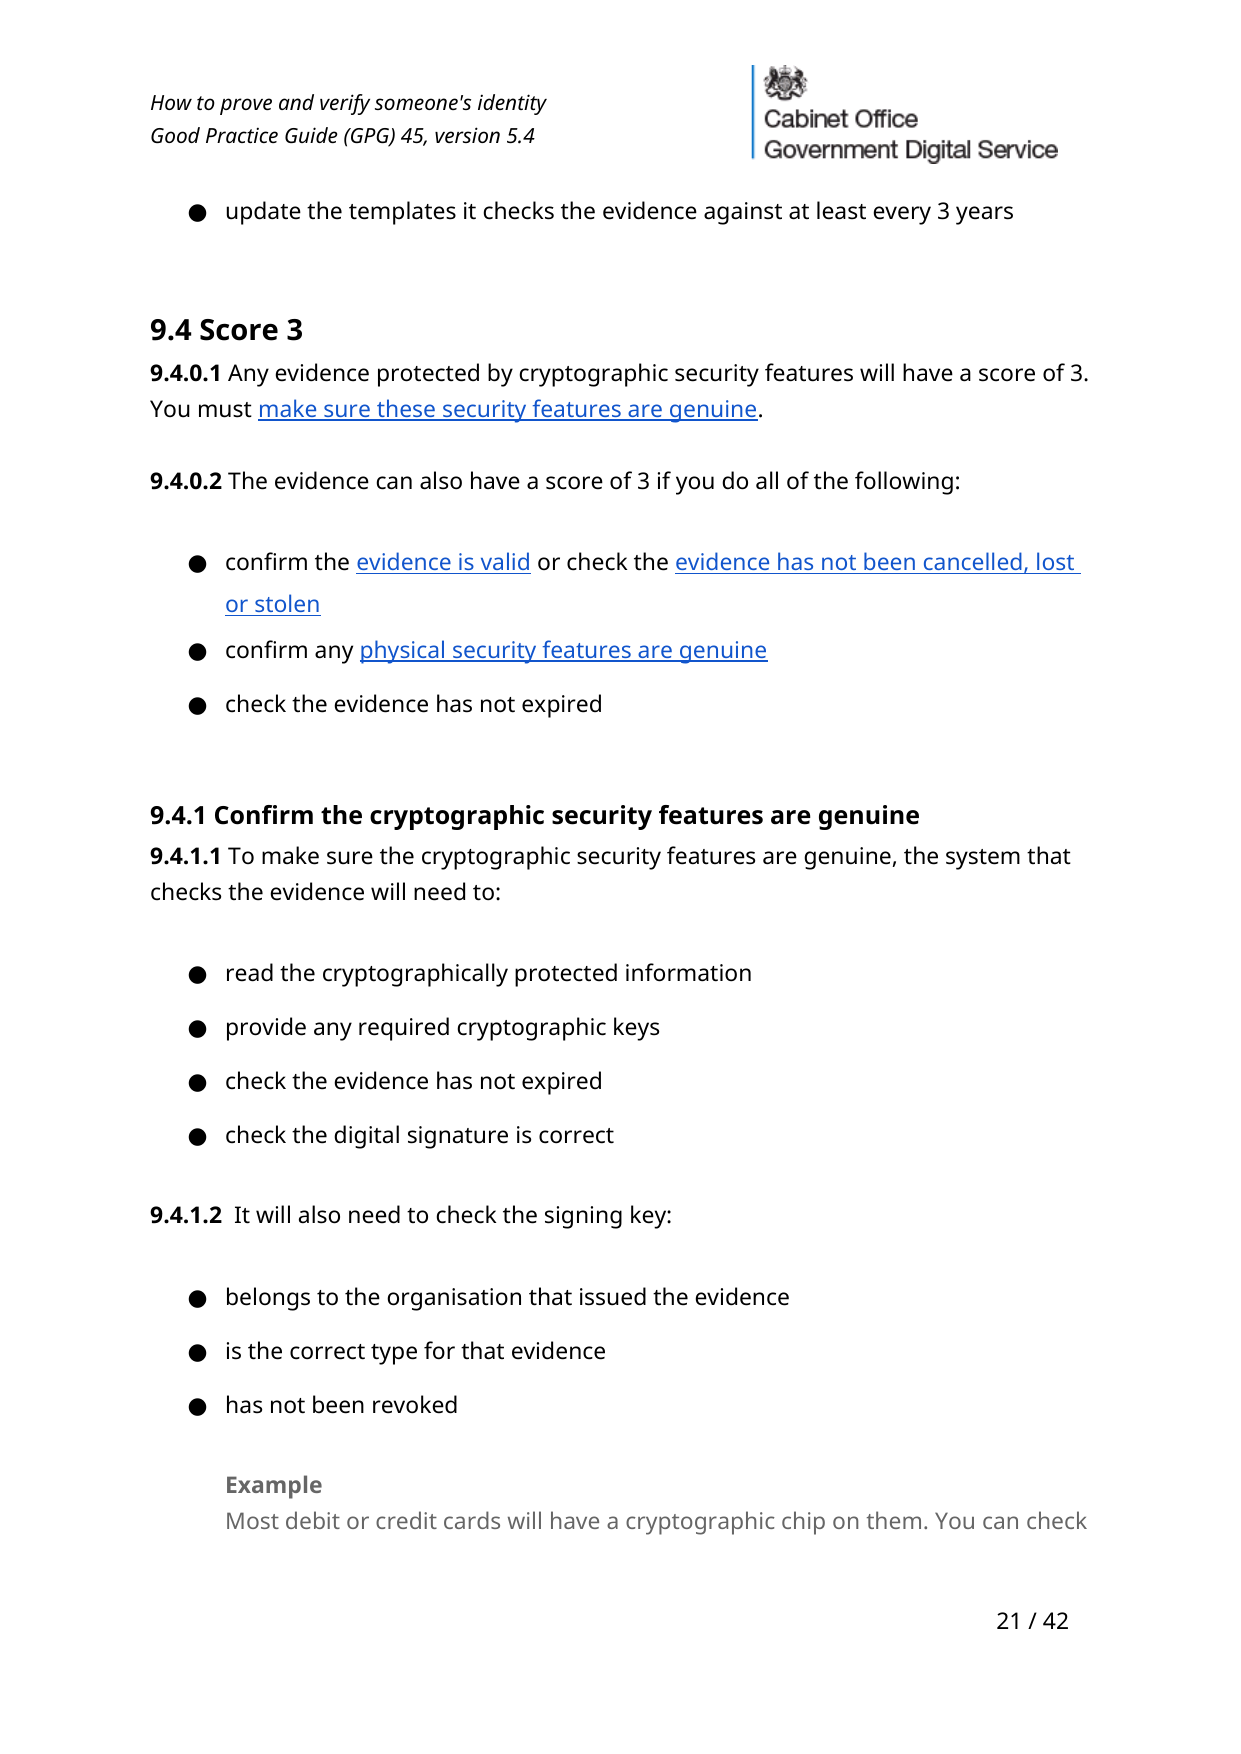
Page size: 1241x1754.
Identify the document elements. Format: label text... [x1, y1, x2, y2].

list is the correct type for that evidence [187, 1325, 1090, 1372]
picture [751, 65, 1058, 164]
list confirm the evidence is valid or check the evidence has not been cancelled, lost or stolen [187, 537, 1090, 619]
list confirm any physical security features are genuine [187, 624, 1090, 671]
subtitle 9.4.1 Confirm the cryptographic security features are genuine [150, 797, 1090, 831]
text 9.4.1.2 It will also need to check the signing key: [150, 1199, 1090, 1231]
list check the digital signature is correct [187, 1109, 1090, 1156]
list belongs to the organisation that issued the evidence [187, 1271, 1090, 1318]
text 9.4.0.2 The evidence can also have a score of 3 if you do all of the following: [150, 465, 1090, 496]
text 9.4.0.1 Any evidence protected by cryptographic security features will have a score of 3. You must make sure these security features are genuine. [150, 357, 1090, 424]
list check the evidence has not expired [187, 678, 1090, 725]
list check the evidence has not expired [187, 1055, 1090, 1102]
subtitle 9.4 Score 3 [150, 309, 1090, 349]
text 9.4.1.1 To make sure the cryptographic security features are genuine, the system that checks the evidence will need to: [150, 840, 1090, 907]
list provide any required cryptographic keys [187, 1001, 1090, 1048]
list update the templates it checks the evidence against at least every 3 years [187, 186, 1090, 233]
text Example [225, 1469, 1090, 1500]
text Most debit or credit cards will have a cryptographic chip on them. You can check [225, 1505, 1090, 1536]
list has not been revoked [187, 1379, 1090, 1426]
list read the cryptographically protected information [187, 947, 1090, 994]
